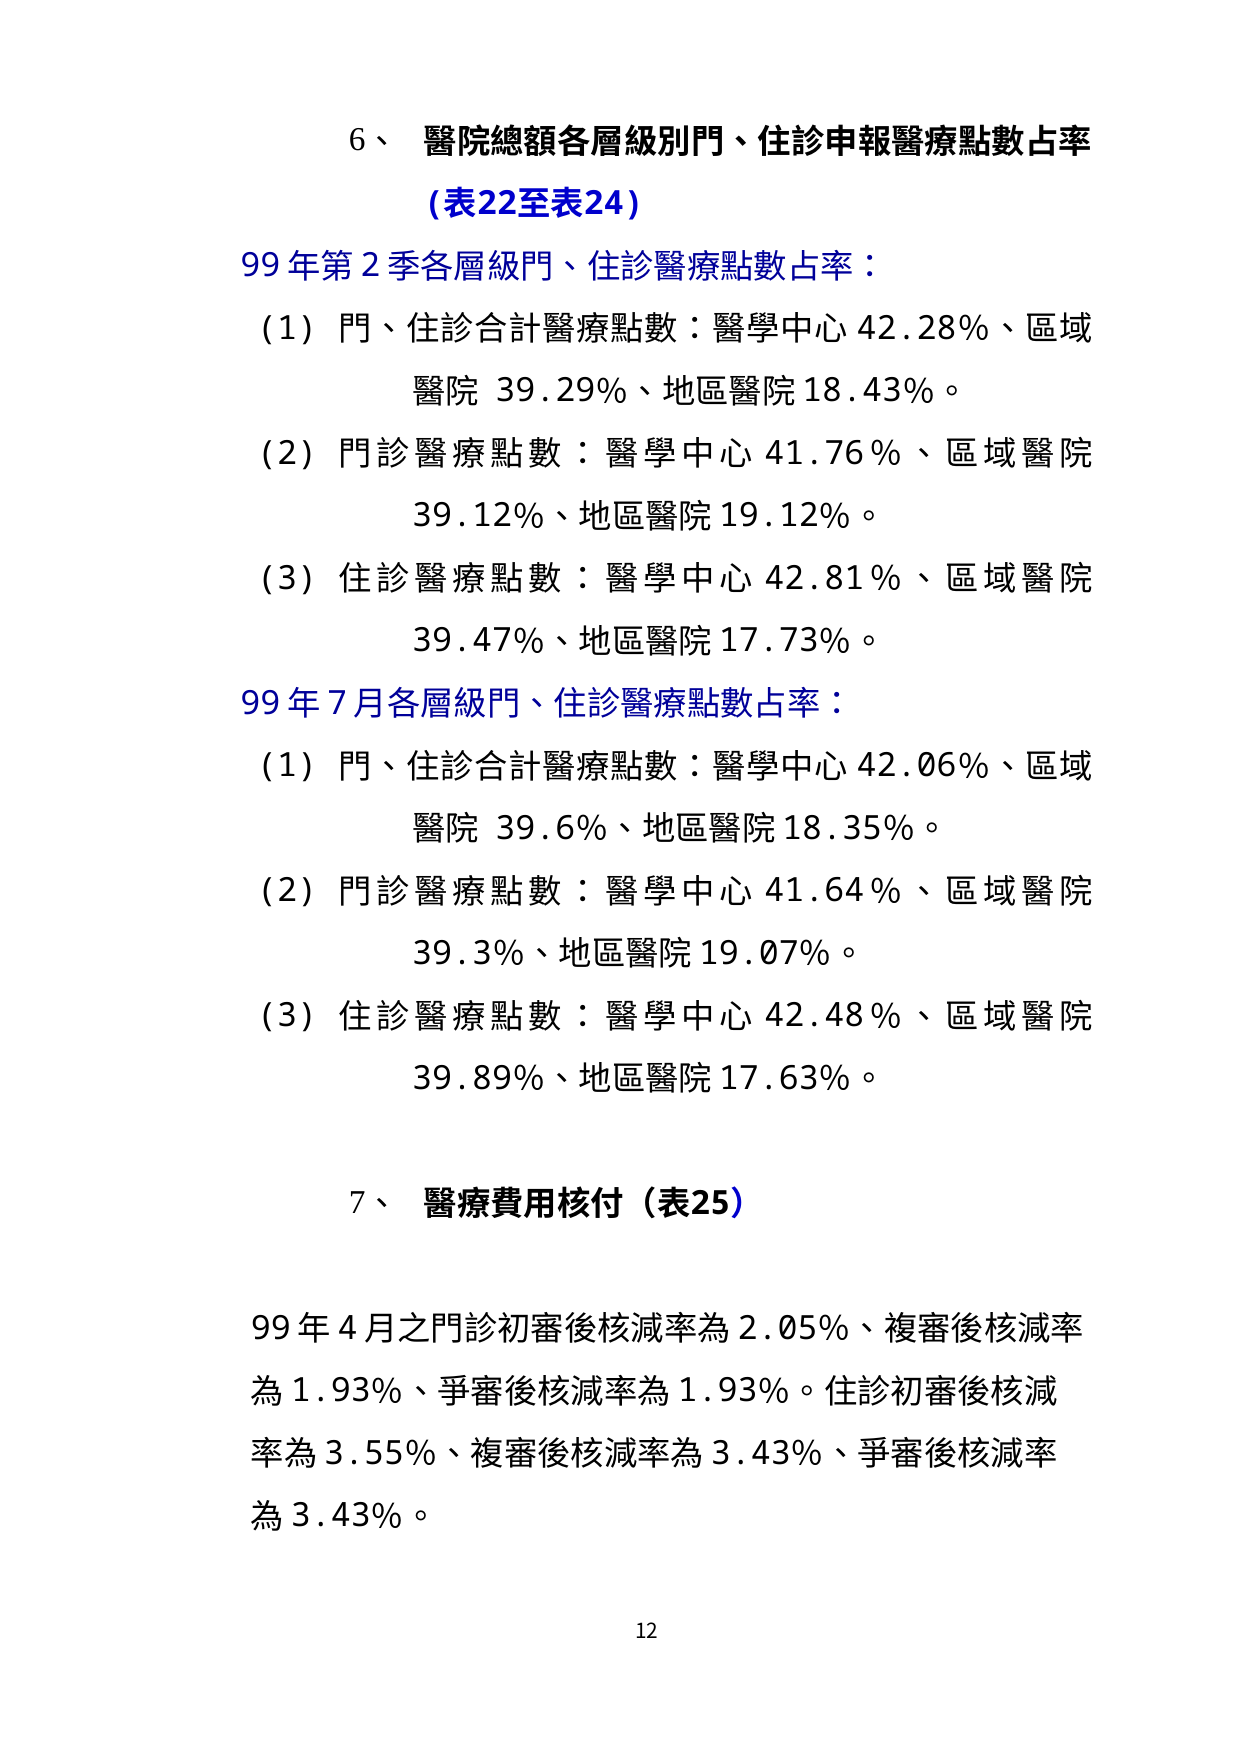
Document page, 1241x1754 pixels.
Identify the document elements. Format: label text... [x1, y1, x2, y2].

list 醫院總額各層級別門、住診申報醫療點數占率(表22至表24) [348, 97, 1093, 222]
list 門、住診合計醫療點數：醫學中心42.06％、區域醫院 39.6％、地區醫院18.35％。 [257, 722, 1093, 847]
text 99年7月各層級門、住診醫療點數占率： [207, 659, 1093, 722]
list 門診醫療點數：醫學中心41.64％、區域醫院39.3％、地區醫院19.07％。 [257, 847, 1093, 972]
list 門診醫療點數：醫學中心41.76％、區域醫院39.12％、地區醫院19.12％。 [257, 409, 1093, 534]
text 99年4月之門診初審後核減率為2.05％、複審後核減率為1.93％、爭審後核減率為1.93％。住診初審後核減率為3.55％、複審後核減率為3.43％、爭審後核減率為3.43％。 [251, 1284, 1087, 1534]
list 住診醫療點數：醫學中心42.48％、區域醫院39.89％、地區醫院17.63％。 [257, 972, 1093, 1097]
text 99年第2季各層級門、住診醫療點數占率： [207, 222, 1093, 284]
list 門、住診合計醫療點數：醫學中心42.28％、區域醫院 39.29％、地區醫院18.43％。 [257, 284, 1093, 409]
list 住診醫療點數：醫學中心42.81％、區域醫院39.47％、地區醫院17.73％。 [257, 534, 1093, 659]
list 醫療費用核付（表25） [348, 1159, 1093, 1222]
